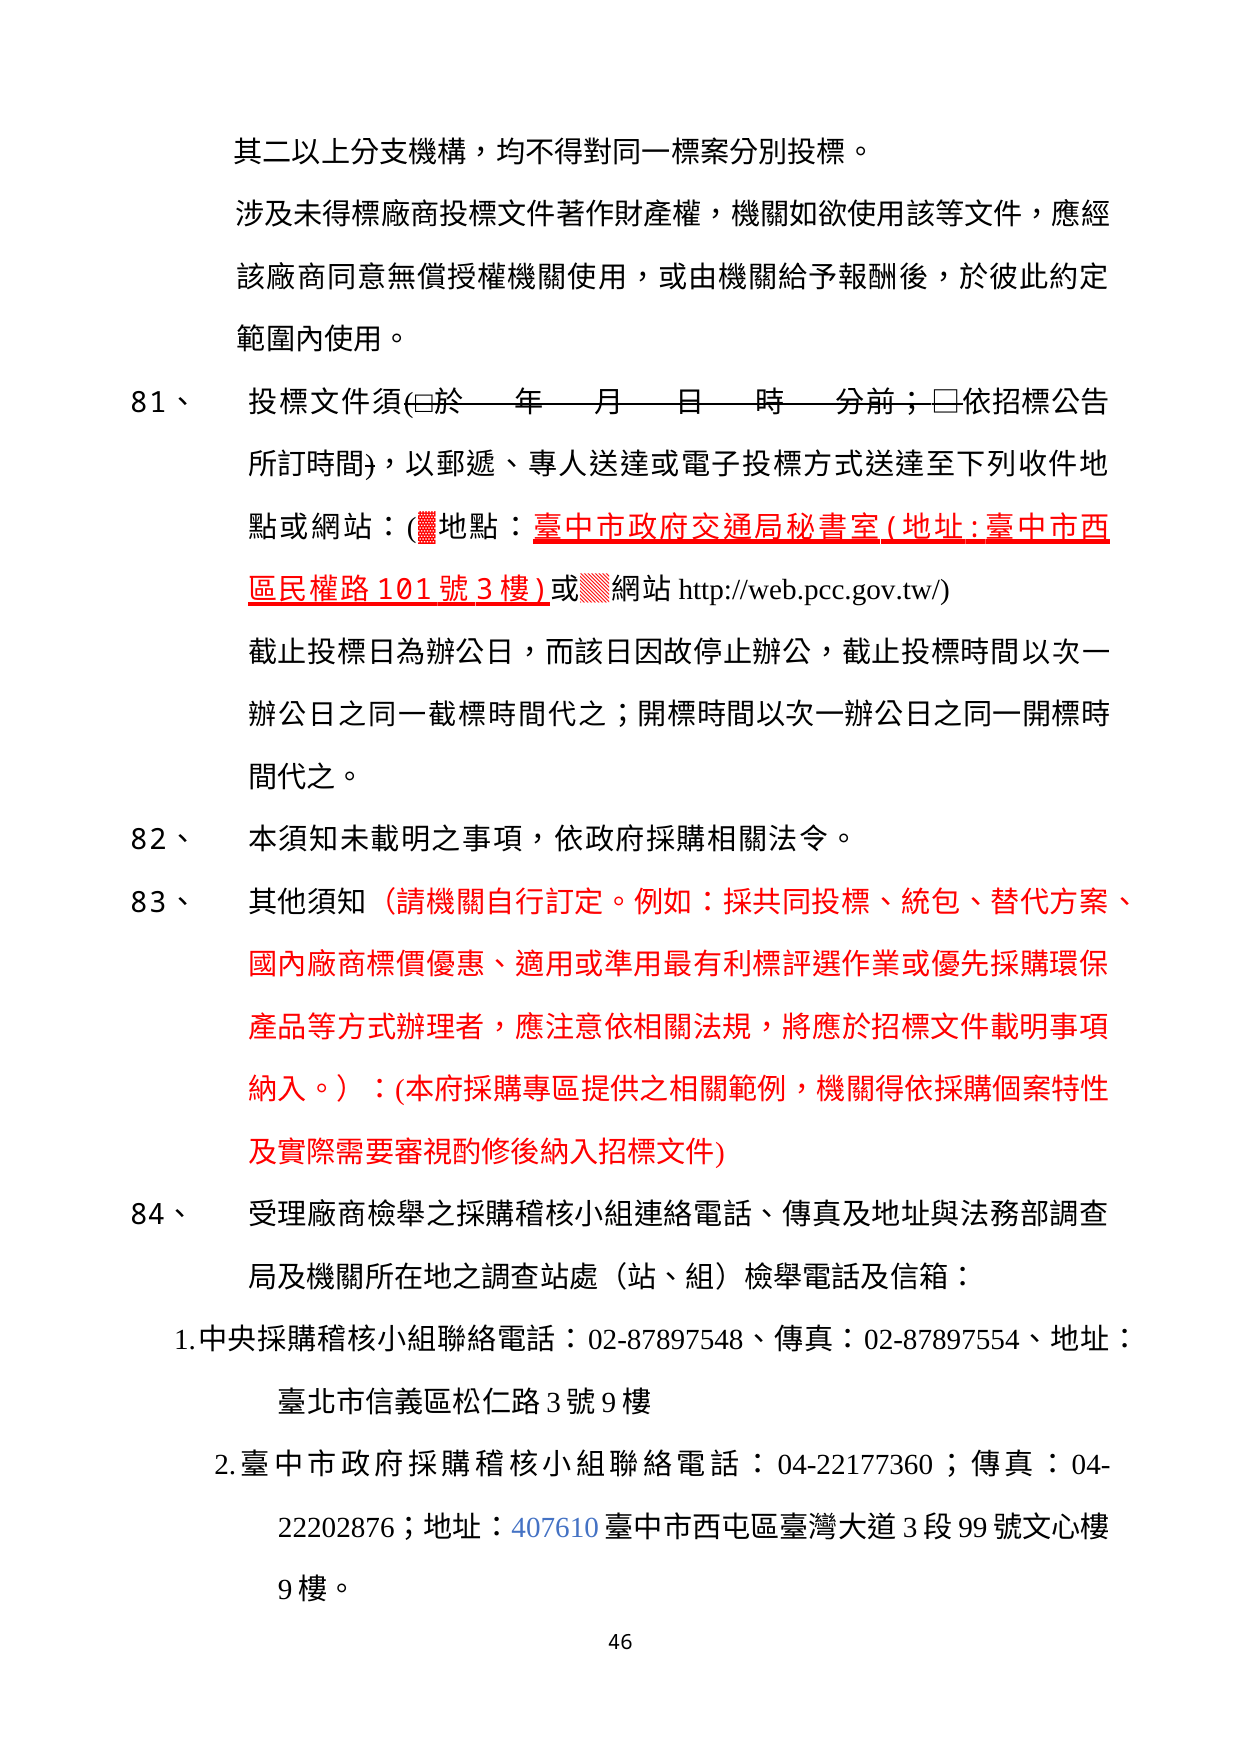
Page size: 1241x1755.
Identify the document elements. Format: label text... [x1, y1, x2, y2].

list 投標文件須(□於 年 月 日 時 分前；□依招標公告所訂時間)，以郵遞、專人送達或電子投標方式送達至下列收件地點或網站：(▓地點：臺中市政府交通局秘書室(地址:臺中市西區民權路101號3樓)或▓網站http://web.pcc.gov.tw/) [130, 358, 1110, 608]
list 本須知未載明之事項，依政府採購相關法令。 [130, 795, 1110, 858]
list 受理廠商檢舉之採購稽核小組連絡電話、傳真及地址與法務部調查局及機關所在地之調查站處（站、組）檢舉電話及信箱： [130, 1170, 1110, 1295]
text 2.臺中市政府採購稽核小組聯絡電話：04-22177360；傳真：04-22202876；地址：407610臺中市西屯區臺灣大道3段99號文心樓9樓。 [86, 1420, 1110, 1608]
list 其他須知（請機關自行訂定。例如：採共同投標、統包、替代方案、國內廠商標價優惠、適用或準用最有利標評選作業或優先採購環保產品等方式辦理者，應注意依相關法規，將應於招標文件載明事項納入。）：(本府採購專區提供之相關範例，機關得依採購個案特性及實際需要審視酌修後納入招標文件) [130, 858, 1110, 1170]
text 截止投標日為辦公日，而該日因故停止辦公，截止投標時間以次一辦公日之同一截標時間代之；開標時間以次一辦公日之同一開標時間代之。 [248, 608, 1110, 795]
text 其二以上分支機構，均不得對同一標案分別投標。 [233, 108, 1110, 170]
text 1.中央採購稽核小組聯絡電話：02-87897548、傳真：02-87897554、地址：臺北市信義區松仁路3號9樓 [86, 1295, 1110, 1420]
text 涉及未得標廠商投標文件著作財產權，機關如欲使用該等文件，應經該廠商同意無償授權機關使用，或由機關給予報酬後，於彼此約定範圍內使用。 [235, 170, 1110, 358]
